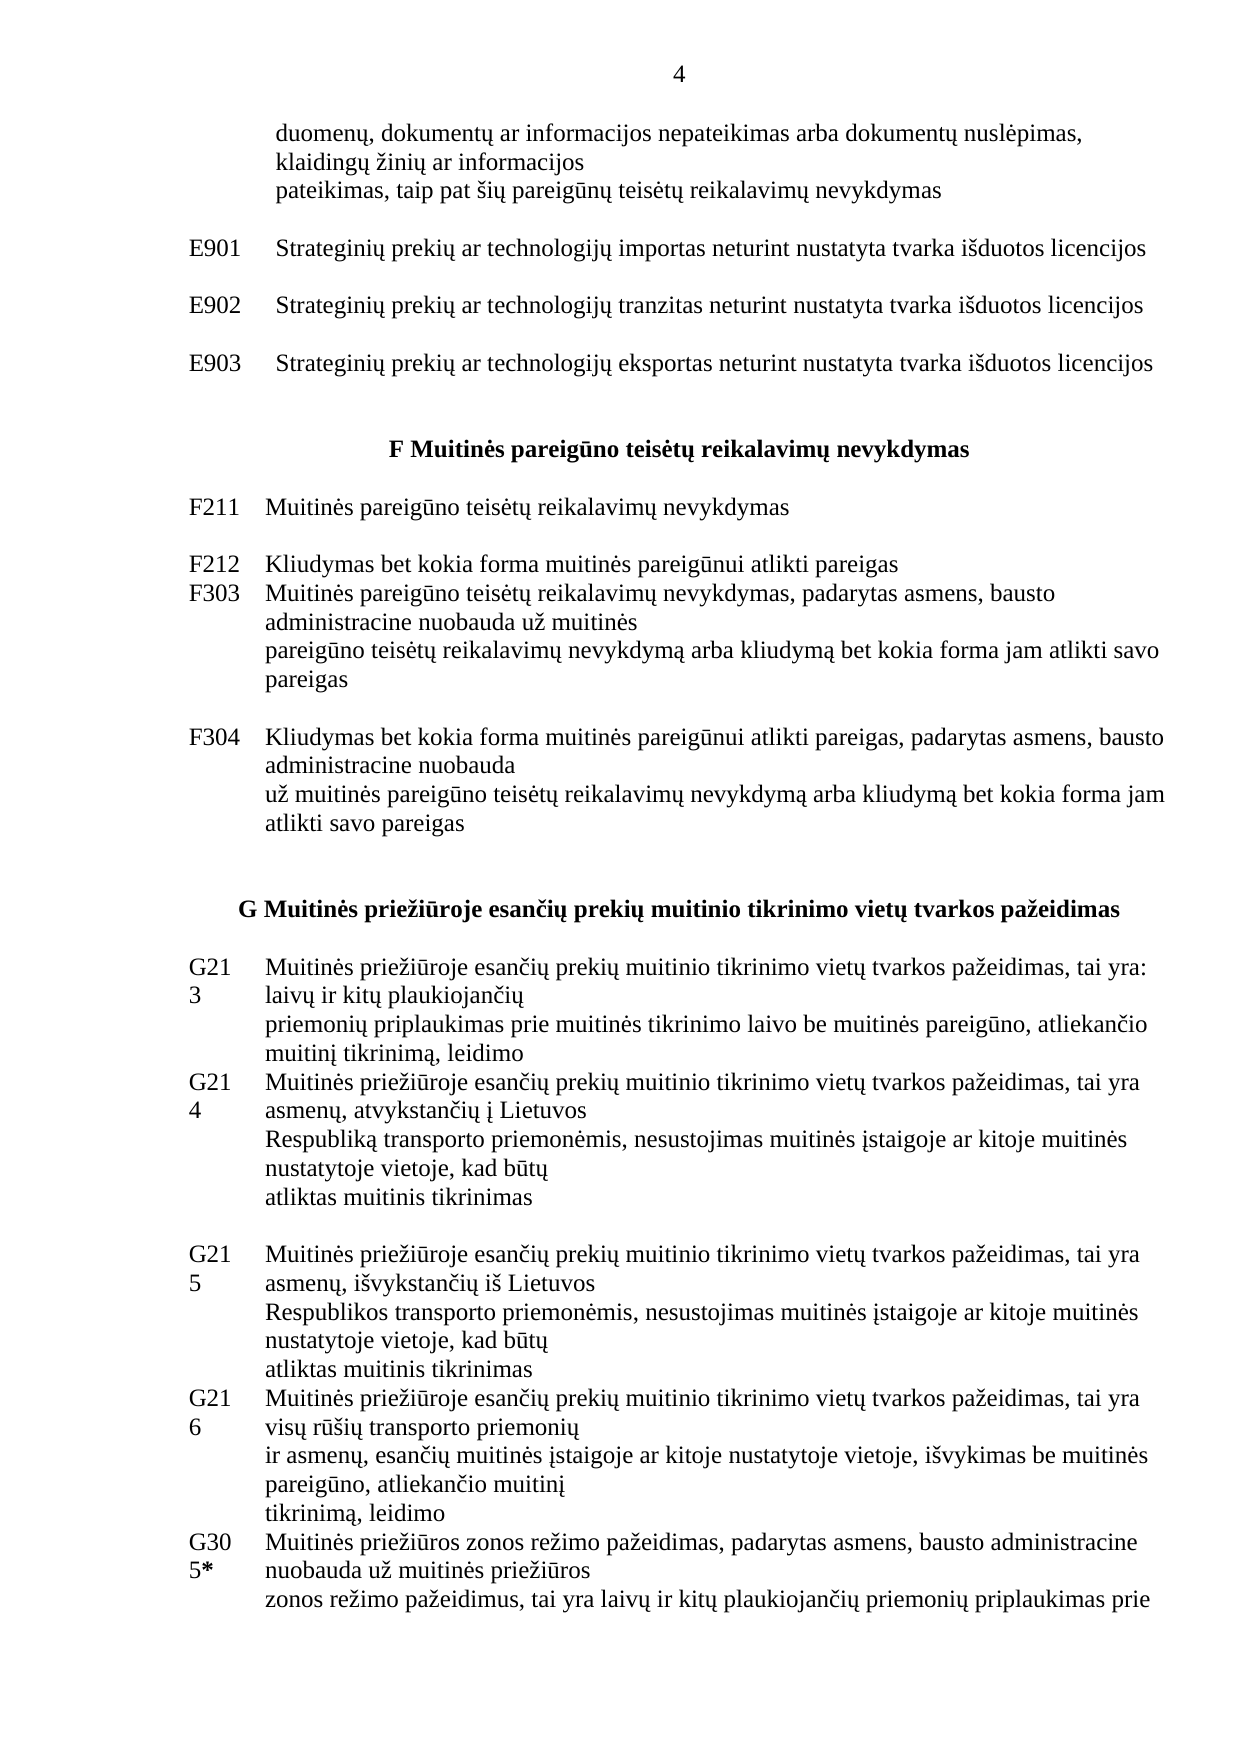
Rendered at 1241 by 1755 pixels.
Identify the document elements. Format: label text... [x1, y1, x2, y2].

text F Muitinės pareigūno teisėtų reikalavimų nevykdymas [177, 434, 1181, 463]
table_cell [177, 1009, 253, 1067]
table_cell [177, 1354, 253, 1383]
table_cell pateikimas, taip pat šių pareigūnų teisėtų reikalavimų nevykdymas [264, 176, 1181, 204]
table_cell atliktas muitinis tikrinimas [254, 1354, 1181, 1383]
table_header Muitinės pareigūno teisėtų reikalavimų nevykdymas [254, 492, 1181, 521]
table_cell [177, 319, 264, 348]
table_cell [177, 837, 253, 866]
table_cell [264, 377, 1181, 406]
table_cell [177, 1441, 253, 1498]
table_cell Muitinės priežiūroje esančių prekių muitinio tikrinimo vietų tvarkos pažeidimas, tai yra visų rūšių transporto priemonių [254, 1383, 1181, 1441]
table_cell [177, 1498, 253, 1527]
table_cell G216 [177, 1383, 253, 1441]
table_cell E902 [177, 291, 264, 319]
table_cell [254, 837, 1181, 866]
table_cell Muitinės priežiūros zonos režimo pažeidimas, padarytas asmens, bausto administracine nuobauda už muitinės priežiūros [254, 1527, 1181, 1584]
table_cell [177, 636, 253, 693]
table_cell F212 [177, 549, 253, 578]
table_cell Kliudymas bet kokia forma muitinės pareigūnui atlikti pareigas, padarytas asmens, bausto administracine nuobauda [254, 722, 1181, 779]
table_cell E903 [177, 348, 264, 377]
table_cell [177, 693, 253, 722]
table_cell Strateginių prekių ar technologijų eksportas neturint nustatyta tvarka išduotos licencijos [264, 348, 1181, 377]
table_cell [177, 1297, 253, 1354]
table_cell F303 [177, 578, 253, 636]
table_cell tikrinimą, leidimo [254, 1498, 1181, 1527]
table_header F211 [177, 492, 253, 521]
table_cell [254, 1211, 1181, 1239]
table_cell [254, 693, 1181, 722]
text G Muitinės priežiūroje esančių prekių muitinio tikrinimo vietų tvarkos pažeidimas [177, 894, 1181, 923]
table_cell [177, 118, 264, 176]
table_cell ir asmenų, esančių muitinės įstaigoje ar kitoje nustatytoje vietoje, išvykimas be muitinės pareigūno, atliekančio muitinį [254, 1441, 1181, 1498]
table_cell [177, 1182, 253, 1211]
table_cell [264, 204, 1181, 233]
table_cell [177, 1211, 253, 1239]
table_cell Muitinės priežiūroje esančių prekių muitinio tikrinimo vietų tvarkos pažeidimas, tai yra asmenų, išvykstančių iš Lietuvos [254, 1239, 1181, 1297]
table_cell E901 [177, 233, 264, 262]
table_cell priemonių priplaukimas prie muitinės tikrinimo laivo be muitinės pareigūno, atliekančio muitinį tikrinimą, leidimo [254, 1009, 1181, 1067]
table_cell [177, 377, 264, 406]
table_cell G305* [177, 1527, 253, 1584]
table_cell F304 [177, 722, 253, 779]
table_cell Muitinės priežiūroje esančių prekių muitinio tikrinimo vietų tvarkos pažeidimas, tai yra asmenų, atvykstančių į Lietuvos [254, 1067, 1181, 1124]
table_cell [264, 262, 1181, 291]
table_cell pareigūno teisėtų reikalavimų nevykdymą arba kliudymą bet kokia forma jam atlikti savo pareigas [254, 636, 1181, 693]
table_cell [177, 176, 264, 204]
table_cell [264, 319, 1181, 348]
table_cell Strateginių prekių ar technologijų tranzitas neturint nustatyta tvarka išduotos licencijos [264, 291, 1181, 319]
table_cell [177, 262, 264, 291]
table_cell G214 [177, 1067, 253, 1124]
table_cell Strateginių prekių ar technologijų importas neturint nustatyta tvarka išduotos licencijos [264, 233, 1181, 262]
table_cell [177, 1584, 253, 1613]
table_cell už muitinės pareigūno teisėtų reikalavimų nevykdymą arba kliudymą bet kokia forma jam atlikti savo pareigas [254, 779, 1181, 837]
table_cell [177, 1124, 253, 1182]
table_cell [177, 204, 264, 233]
table_cell [177, 779, 253, 837]
table_cell duomenų, dokumentų ar informacijos nepateikimas arba dokumentų nuslėpimas, klaidingų žinių ar informacijos [264, 118, 1181, 176]
table_cell atliktas muitinis tikrinimas [254, 1182, 1181, 1211]
table_cell Respubliką transporto priemonėmis, nesustojimas muitinės įstaigoje ar kitoje muitinės nustatytoje vietoje, kad būtų [254, 1124, 1181, 1182]
table_cell Muitinės pareigūno teisėtų reikalavimų nevykdymas, padarytas asmens, bausto administracine nuobauda už muitinės [254, 578, 1181, 636]
table_cell G215 [177, 1239, 253, 1297]
table_cell zonos režimo pažeidimus, tai yra laivų ir kitų plaukiojančių priemonių priplaukimas prie [254, 1584, 1181, 1613]
table_cell Respublikos transporto priemonėmis, nesustojimas muitinės įstaigoje ar kitoje muitinės nustatytoje vietoje, kad būtų [254, 1297, 1181, 1354]
table_cell [254, 521, 1181, 549]
table_header G213 [177, 952, 253, 1009]
table_header Muitinės priežiūroje esančių prekių muitinio tikrinimo vietų tvarkos pažeidimas, tai yra: laivų ir kitų plaukiojančių [254, 952, 1181, 1009]
table_cell Kliudymas bet kokia forma muitinės pareigūnui atlikti pareigas [254, 549, 1181, 578]
table_cell [177, 521, 253, 549]
